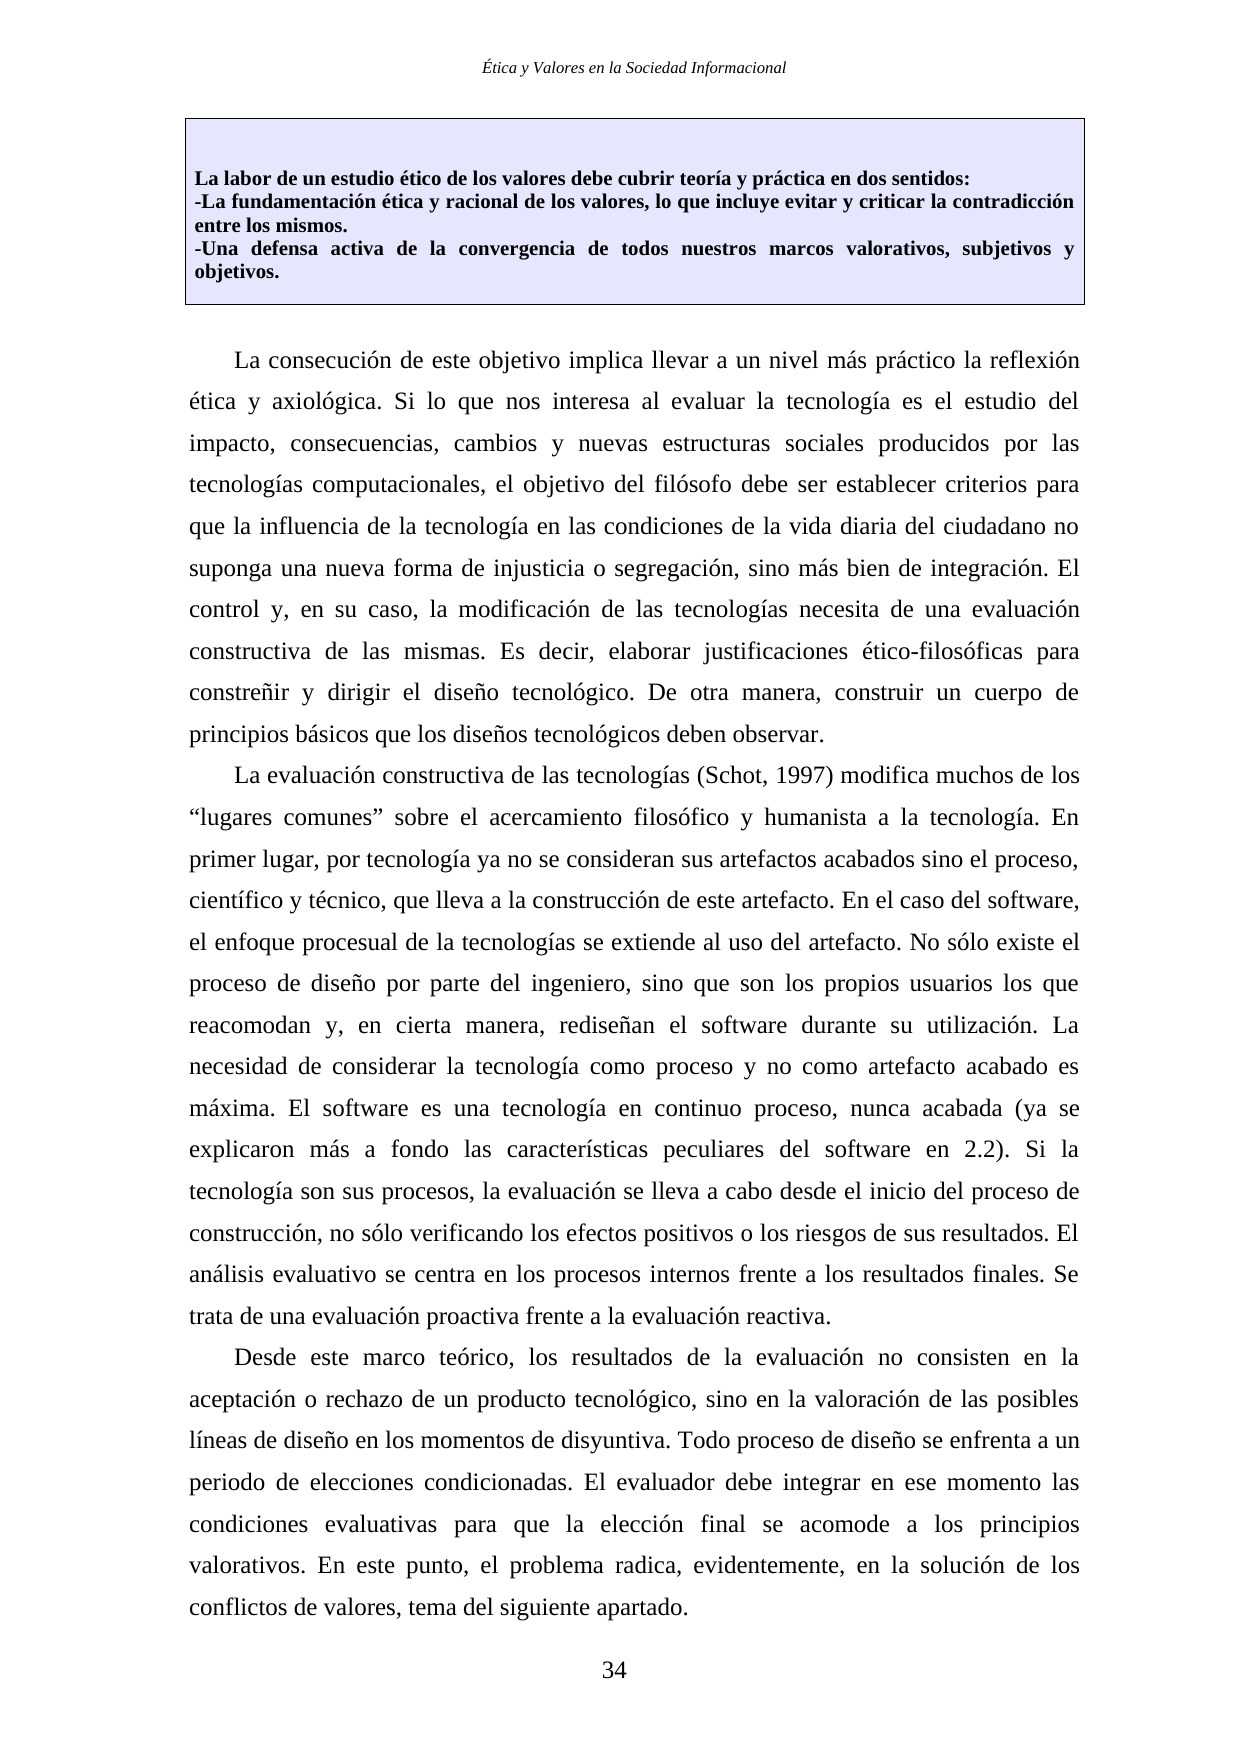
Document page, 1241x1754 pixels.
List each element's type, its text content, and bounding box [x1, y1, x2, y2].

text Desde este marco teórico, los resultados de la evaluación no consisten en la aceptación o rechazo de un producto tecnológico, sino en la valoración de las posibles líneas de diseño en los momentos de disyuntiva. Todo proceso de diseño se enfrenta a un periodo de elecciones condicionadas. El evaluador debe integrar en ese momento las condiciones evaluativas para que la elección final se acomode a los principios valorativos. En este punto, el problema radica, evidentemente, en la solución de los conflictos de valores, tema del siguiente apartado. [189, 1343, 1081, 1621]
text La evaluación constructiva de las tecnologías (Schot, 1997) modifica muchos de los “lugares comunes” sobre el acercamiento filosófico y humanista a la tecnología. En primer lugar, por tecnología ya no se consideran sus artefactos acabados sino el proceso, científico y técnico, que lleva a la construcción de este artefacto. En el caso del software, el enfoque procesual de la tecnologías se extiende al uso del artefacto. No sólo existe el proceso de diseño por parte del ingeniero, sino que son los propios usuarios los que reacomodan y, en cierta manera, rediseñan el software durante su utilización. La necesidad de considerar la tecnología como proceso y no como artefacto acabado es máxima. El software es una tecnología en continuo proceso, nunca acabada (ya se explicaron más a fondo las características peculiares del software en 2.2). Si la tecnología son sus procesos, la evaluación se lleva a cabo desde el inicio del proceso de construcción, no sólo verificando los efectos positivos o los riesgos de sus resultados. El análisis evaluativo se centra en los procesos internos frente a los resultados finales. Se trata de una evaluación proactiva frente a la evaluación reactiva. [189, 762, 1081, 1329]
table_header La labor de un estudio ético de los valores debe cubrir teoría y práctica en dos sentidos: -La fundamentación ética y racional de los valores, lo que incluye evitar y criticar la contradicción entre los mismos. -Una defensa activa de la convergencia de todos nuestros marcos valorativos, subjetivos y objetivos. [186, 119, 1084, 304]
text La consecución de este objetivo implica llevar a un nivel más práctico la reflexión ética y axiológica. Si lo que nos interesa al evaluar la tecnología es el estudio del impacto, consecuencias, cambios y nuevas estructuras sociales producidos por las tecnologías computacionales, el objetivo del filósofo debe ser establecer criterios para que la influencia de la tecnología en las condiciones de la vida diaria del ciudadano no suponga una nueva forma de injusticia o segregación, sino más bien de integración. El control y, en su caso, la modificación de las tecnologías necesita de una evaluación constructiva de las mismas. Es decir, elaborar justificaciones ético-filosóficas para constreñir y dirigir el diseño tecnológico. De otra manera, construir un cuerpo de principios básicos que los diseños tecnológicos deben observar. [189, 346, 1081, 748]
